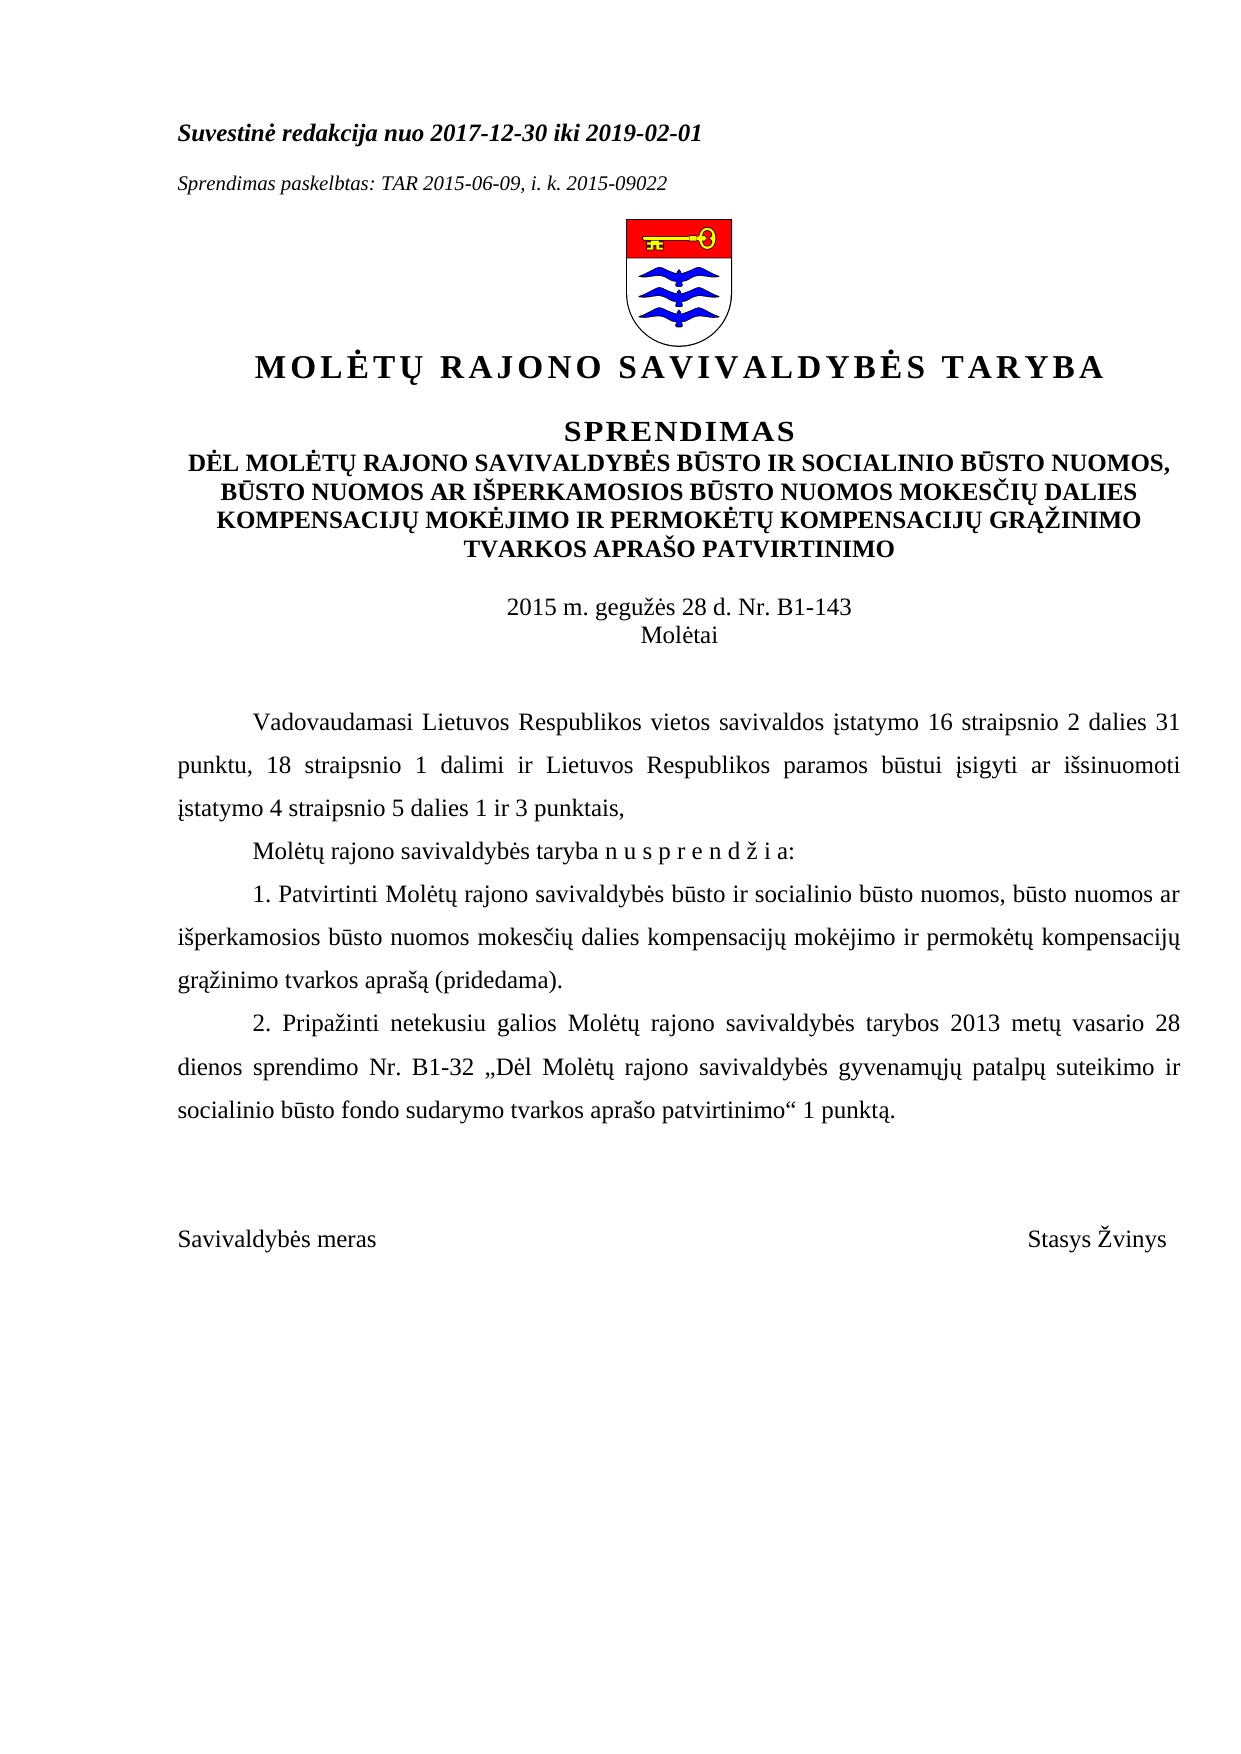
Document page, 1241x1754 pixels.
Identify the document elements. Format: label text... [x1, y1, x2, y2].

text Suvestinė redakcija nuo 2017-12-30 iki 2019-02-01 [177, 118, 1181, 147]
text 2015 m. gegužės 28 d. Nr. B1-143 [177, 592, 1181, 620]
text Savivaldybės meras Stasys Žvinys [177, 1224, 1181, 1253]
text Molėtų rajono savivaldybės taryba [177, 347, 1181, 386]
text SPRENDIMAS [177, 414, 1181, 448]
text Dėl MOLĖTŲ RAJONO SAVIVALDYBĖS BŪSTO IR SOCIALINIO BŪSTO NUOMOS, BŪSTO NUOMOS AR IŠPERKAMOSIOS BŪSTO NUOMOS MOKESČIŲ DALIES KOMPENSACIJŲ MOKĖJIMO IR PERMOKĖTŲ KOMPENSACIJŲ GRĄŽINIMO TVARKOS APRAŠo patvirtinimo [177, 448, 1181, 563]
text Vadovaudamasi Lietuvos Respublikos vietos savivaldos įstatymo 16 straipsnio 2 dalies 31 punktu, 18 straipsnio 1 dalimi ir Lietuvos Respublikos paramos būstui įsigyti ar išsinuomoti įstatymo 4 straipsnio 5 dalies 1 ir 3 punktais, [177, 707, 1181, 822]
text Molėtų rajono savivaldybės taryba n u s p r e n d ž i a: [177, 836, 1181, 865]
text Sprendimas paskelbtas: TAR 2015-06-09, i. k. 2015-09022 [177, 171, 1181, 195]
text Molėtai [177, 620, 1181, 649]
text 1. Patvirtinti Molėtų rajono savivaldybės būsto ir socialinio būsto nuomos, būsto nuomos ar išperkamosios būsto nuomos mokesčių dalies kompensacijų mokėjimo ir permokėtų kompensacijų grąžinimo tvarkos aprašą (pridedama). [177, 879, 1181, 994]
text 2. Pripažinti netekusiu galios Molėtų rajono savivaldybės tarybos 2013 metų vasario 28 dienos sprendimo Nr. B1-32 „Dėl Molėtų rajono savivaldybės gyvenamųjų patalpų suteikimo ir socialinio būsto fondo sudarymo tvarkos aprašo patvirtinimo“ 1 punktą. [177, 1008, 1181, 1123]
